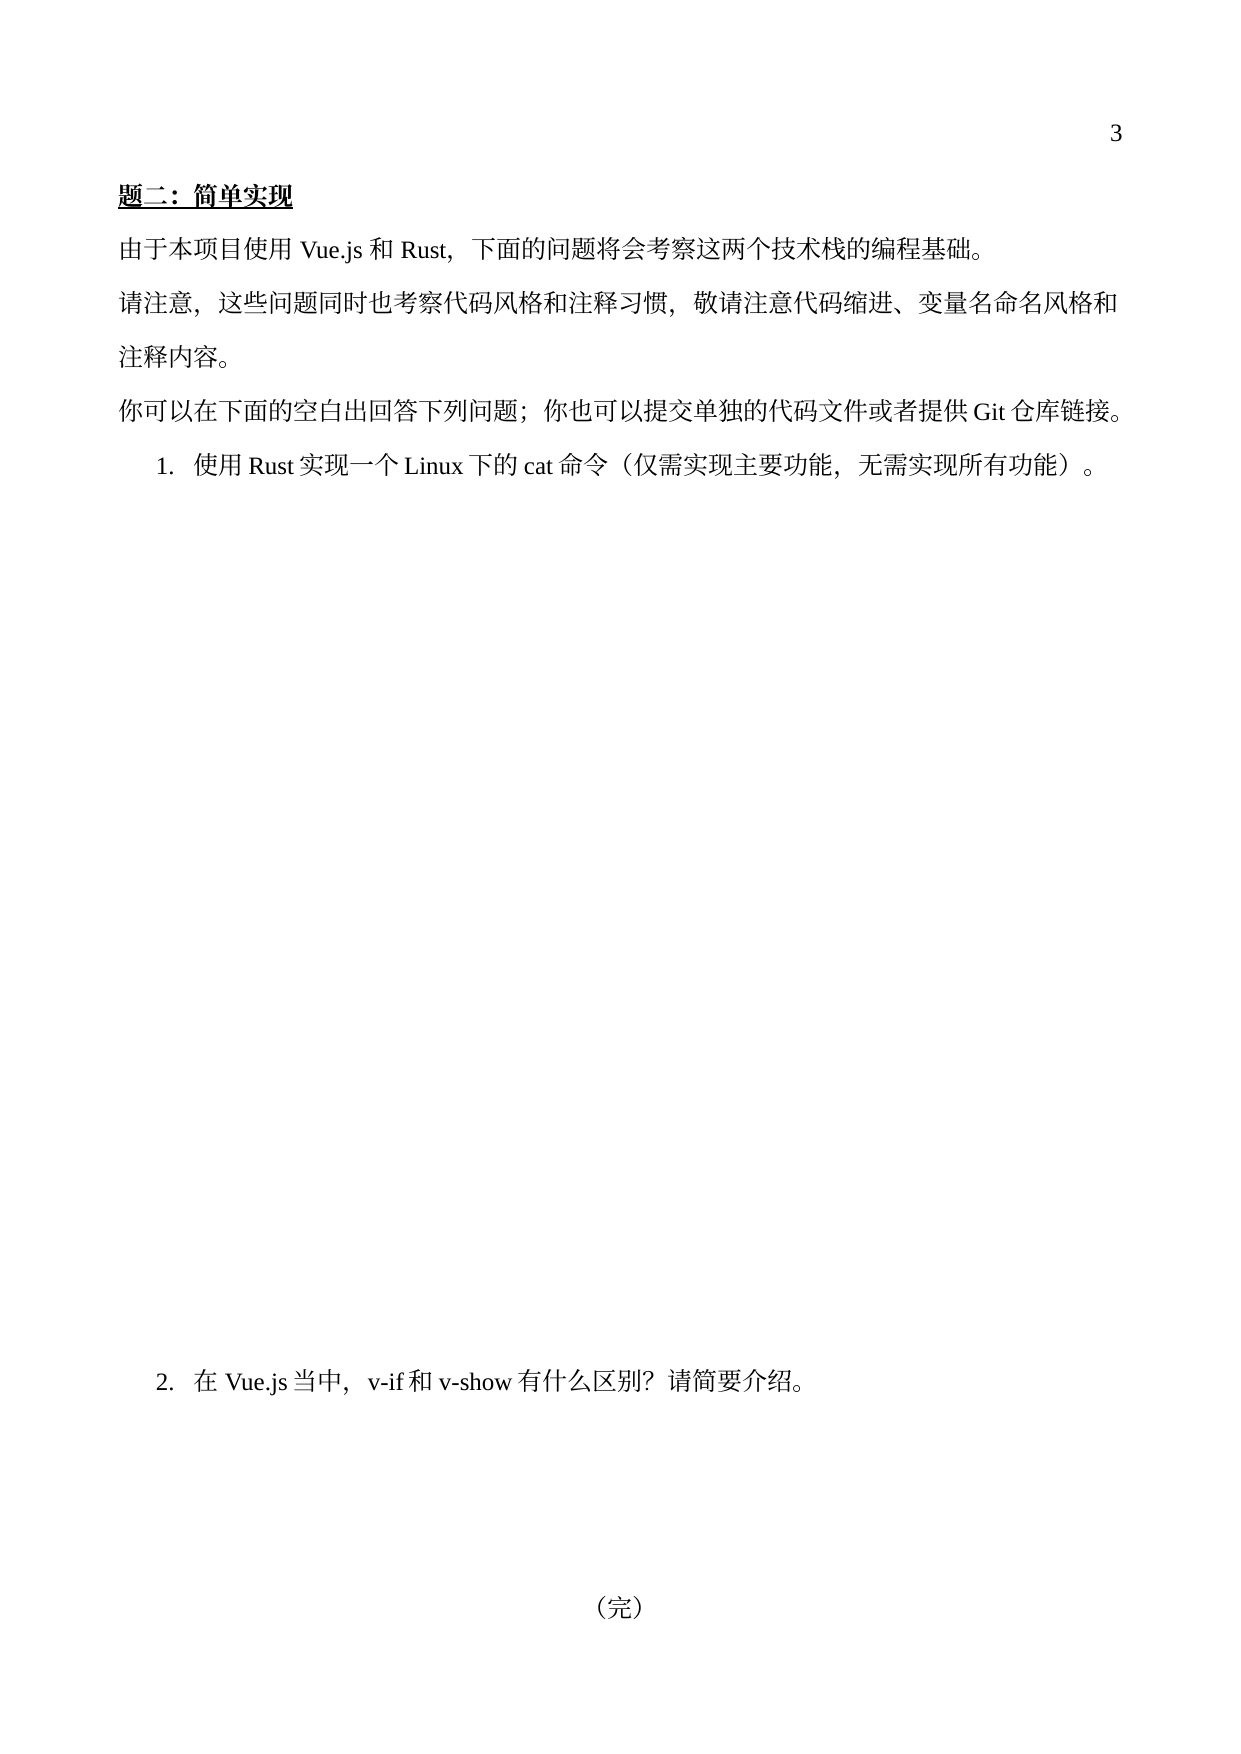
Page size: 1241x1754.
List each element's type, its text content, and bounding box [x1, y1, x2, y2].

text （完） [118, 1588, 1122, 1624]
text 请注意，这些问题同时也考察代码风格和注释习惯，敬请注意代码缩进、变量名命名风格和注释内容。 [118, 284, 1122, 374]
text 你可以在下面的空白出回答下列问题；你也可以提交单独的代码文件或者提供Git仓库链接。 [118, 392, 1122, 428]
list 在 Vue.js当中，v-if和v-show有什么区别？请简要介绍。 [156, 1362, 1122, 1398]
text 由于本项目使用 Vue.js 和 Rust，下面的问题将会考察这两个技术栈的编程基础。 [118, 230, 1122, 266]
text 题二：简单实现 [118, 176, 1122, 212]
list 使用Rust实现一个Linux下的cat命令（仅需实现主要功能，无需实现所有功能）。 [156, 446, 1122, 482]
